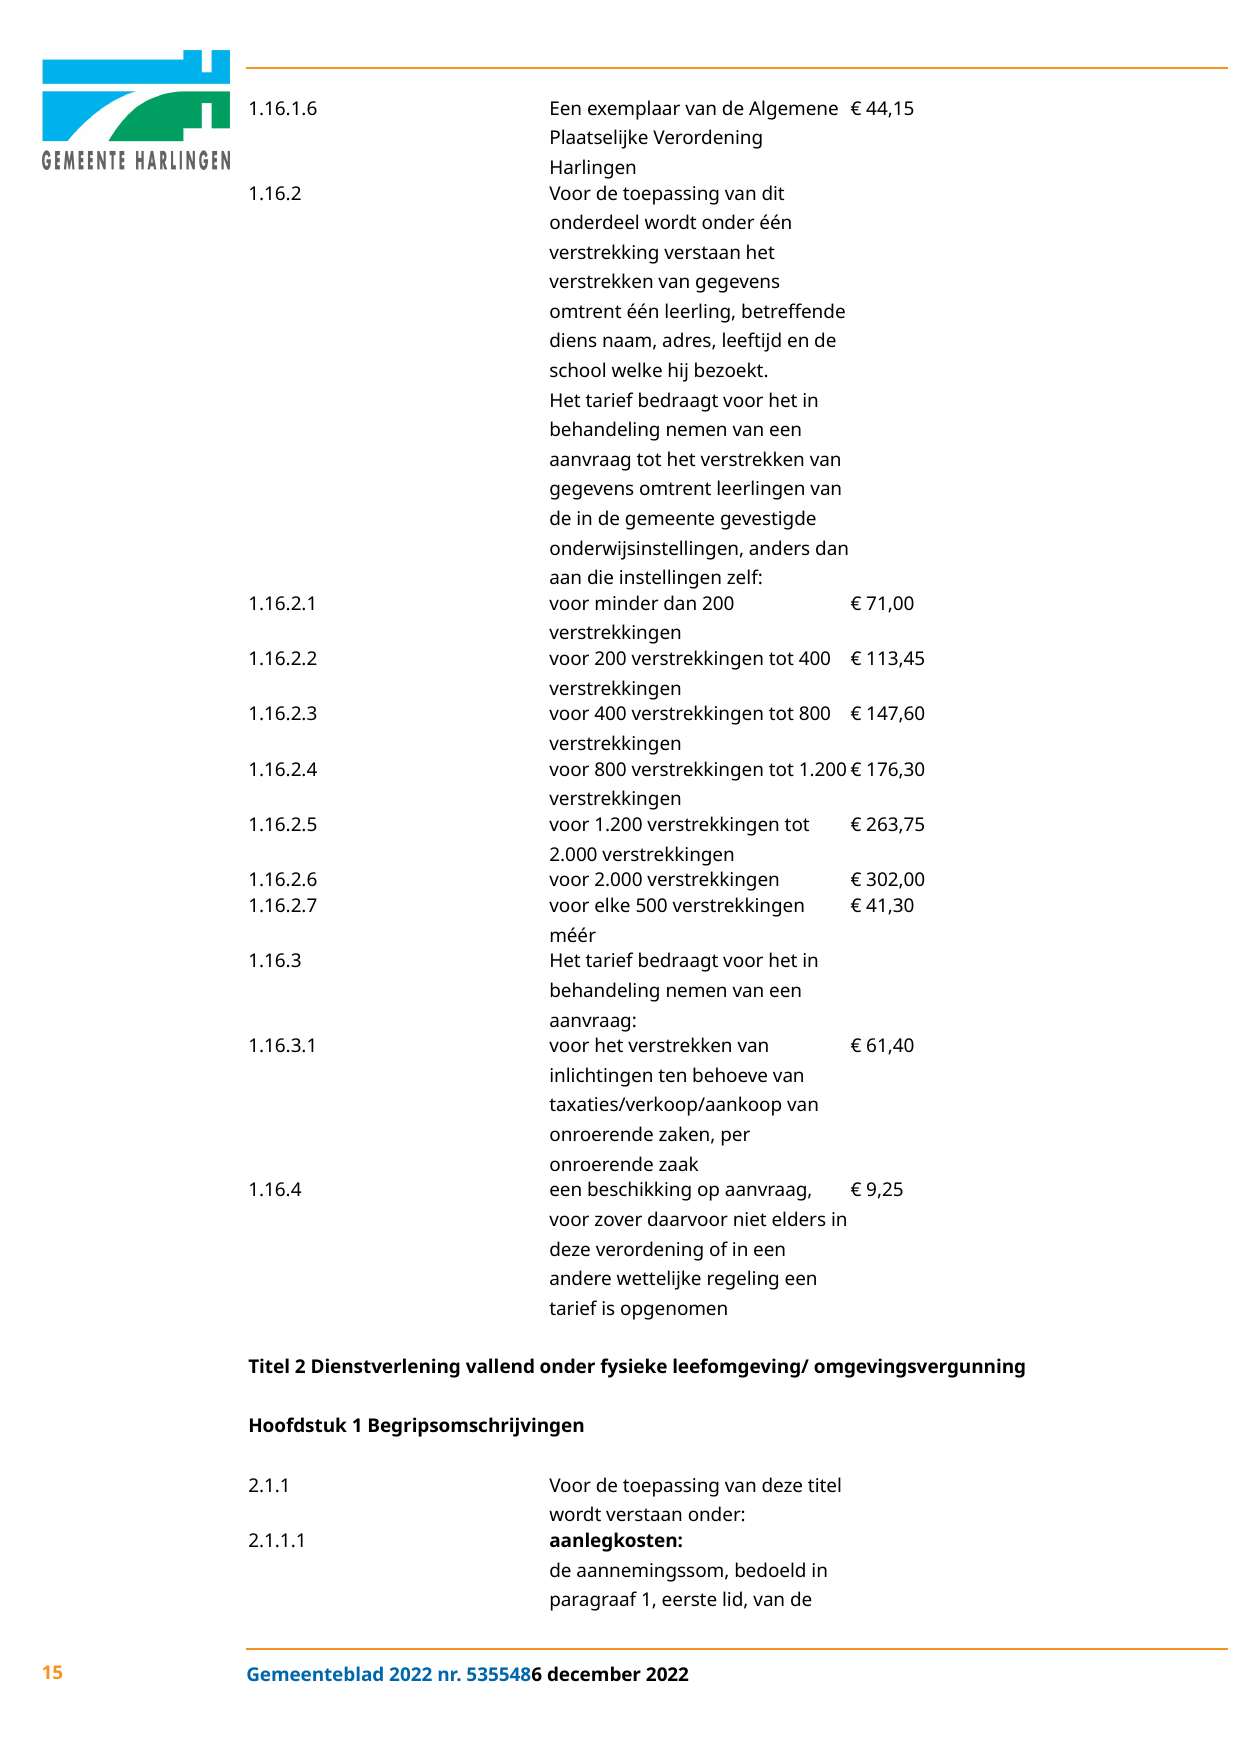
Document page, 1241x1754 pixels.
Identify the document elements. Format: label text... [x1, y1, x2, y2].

table_cell 2.1.1.1 [248, 1527, 549, 1612]
table_cell voor het verstrekken van inlichtingen ten behoeve van taxaties/verkoop/aankoop van onroerende zaken, per onroerende zaak [549, 1033, 850, 1177]
table_cell € 176,30 [850, 756, 1152, 811]
table_cell € 61,40 [850, 1033, 1152, 1177]
table_header [850, 1472, 1152, 1527]
table_cell € 263,75 [850, 811, 1152, 867]
table_cell 1.16.3 [248, 948, 549, 1032]
table_cell voor 400 verstrekkingen tot 800 verstrekkingen [549, 701, 850, 756]
table_cell 1.16.2.5 [248, 811, 549, 867]
table_cell Het tarief bedraagt voor het in behandeling nemen van een aanvraag: [549, 948, 850, 1032]
table_cell 1.16.2.1 [248, 590, 549, 645]
table_cell 1.16.2.2 [248, 645, 549, 701]
table_cell € 71,00 [850, 590, 1152, 645]
table_cell [850, 948, 1152, 1032]
text Titel 2 Dienstverlening vallend onder fysieke leefomgeving/ omgevingsvergunning [248, 1353, 1152, 1379]
table_cell voor 2.000 verstrekkingen [549, 867, 850, 892]
text Hoofdstuk 1 Begripsomschrijvingen [248, 1413, 1152, 1438]
table_cell 1.16.2.7 [248, 892, 549, 948]
picture [41, 47, 231, 172]
table_cell € 9,25 [850, 1177, 1152, 1321]
table_cell een beschikking op aanvraag, voor zover daarvoor niet elders in deze verordening of in een andere wettelijke regeling een tarief is opgenomen [549, 1177, 850, 1321]
table_cell voor 200 verstrekkingen tot 400 verstrekkingen [549, 645, 850, 701]
table_cell voor 800 verstrekkingen tot 1.200 verstrekkingen [549, 756, 850, 811]
table_cell 1.16.2.3 [248, 701, 549, 756]
table_cell 1.16.1.6 [248, 95, 549, 180]
table_cell 1.16.3.1 [248, 1033, 549, 1177]
table_cell aanlegkosten: de aannemingssom, bedoeld in paragraaf 1, eerste lid, van de [549, 1527, 850, 1612]
table_cell 1.16.4 [248, 1177, 549, 1321]
table_cell 1.16.2.6 [248, 867, 549, 892]
table_cell voor 1.200 verstrekkingen tot 2.000 verstrekkingen [549, 811, 850, 867]
table_header 2.1.1 [248, 1472, 549, 1527]
table_header Voor de toepassing van deze titel wordt verstaan onder: [549, 1472, 850, 1527]
table_cell Voor de toepassing van dit onderdeel wordt onder één verstrekking verstaan het verstrekken van gegevens omtrent één leerling, betreffende diens naam, adres, leeftijd en de school welke hij bezoekt. Het tarief bedraagt voor het in behandeling nemen van een aanvraag tot het verstrekken van gegevens omtrent leerlingen van de in de gemeente gevestigde onderwijsinstellingen, anders dan aan die instellingen zelf: [549, 180, 850, 590]
table_cell € 302,00 [850, 867, 1152, 892]
table_cell € 44,15 [850, 95, 1152, 180]
table_cell € 41,30 [850, 892, 1152, 948]
table_cell voor elke 500 verstrekkingen méér [549, 892, 850, 948]
table_cell [850, 1527, 1152, 1612]
table_cell € 147,60 [850, 701, 1152, 756]
table_cell voor minder dan 200 verstrekkingen [549, 590, 850, 645]
table_cell Een exemplaar van de Algemene Plaatselijke Verordening Harlingen [549, 95, 850, 180]
table_cell [850, 180, 1152, 590]
table_cell 1.16.2.4 [248, 756, 549, 811]
table_cell € 113,45 [850, 645, 1152, 701]
table_cell 1.16.2 [248, 180, 549, 590]
